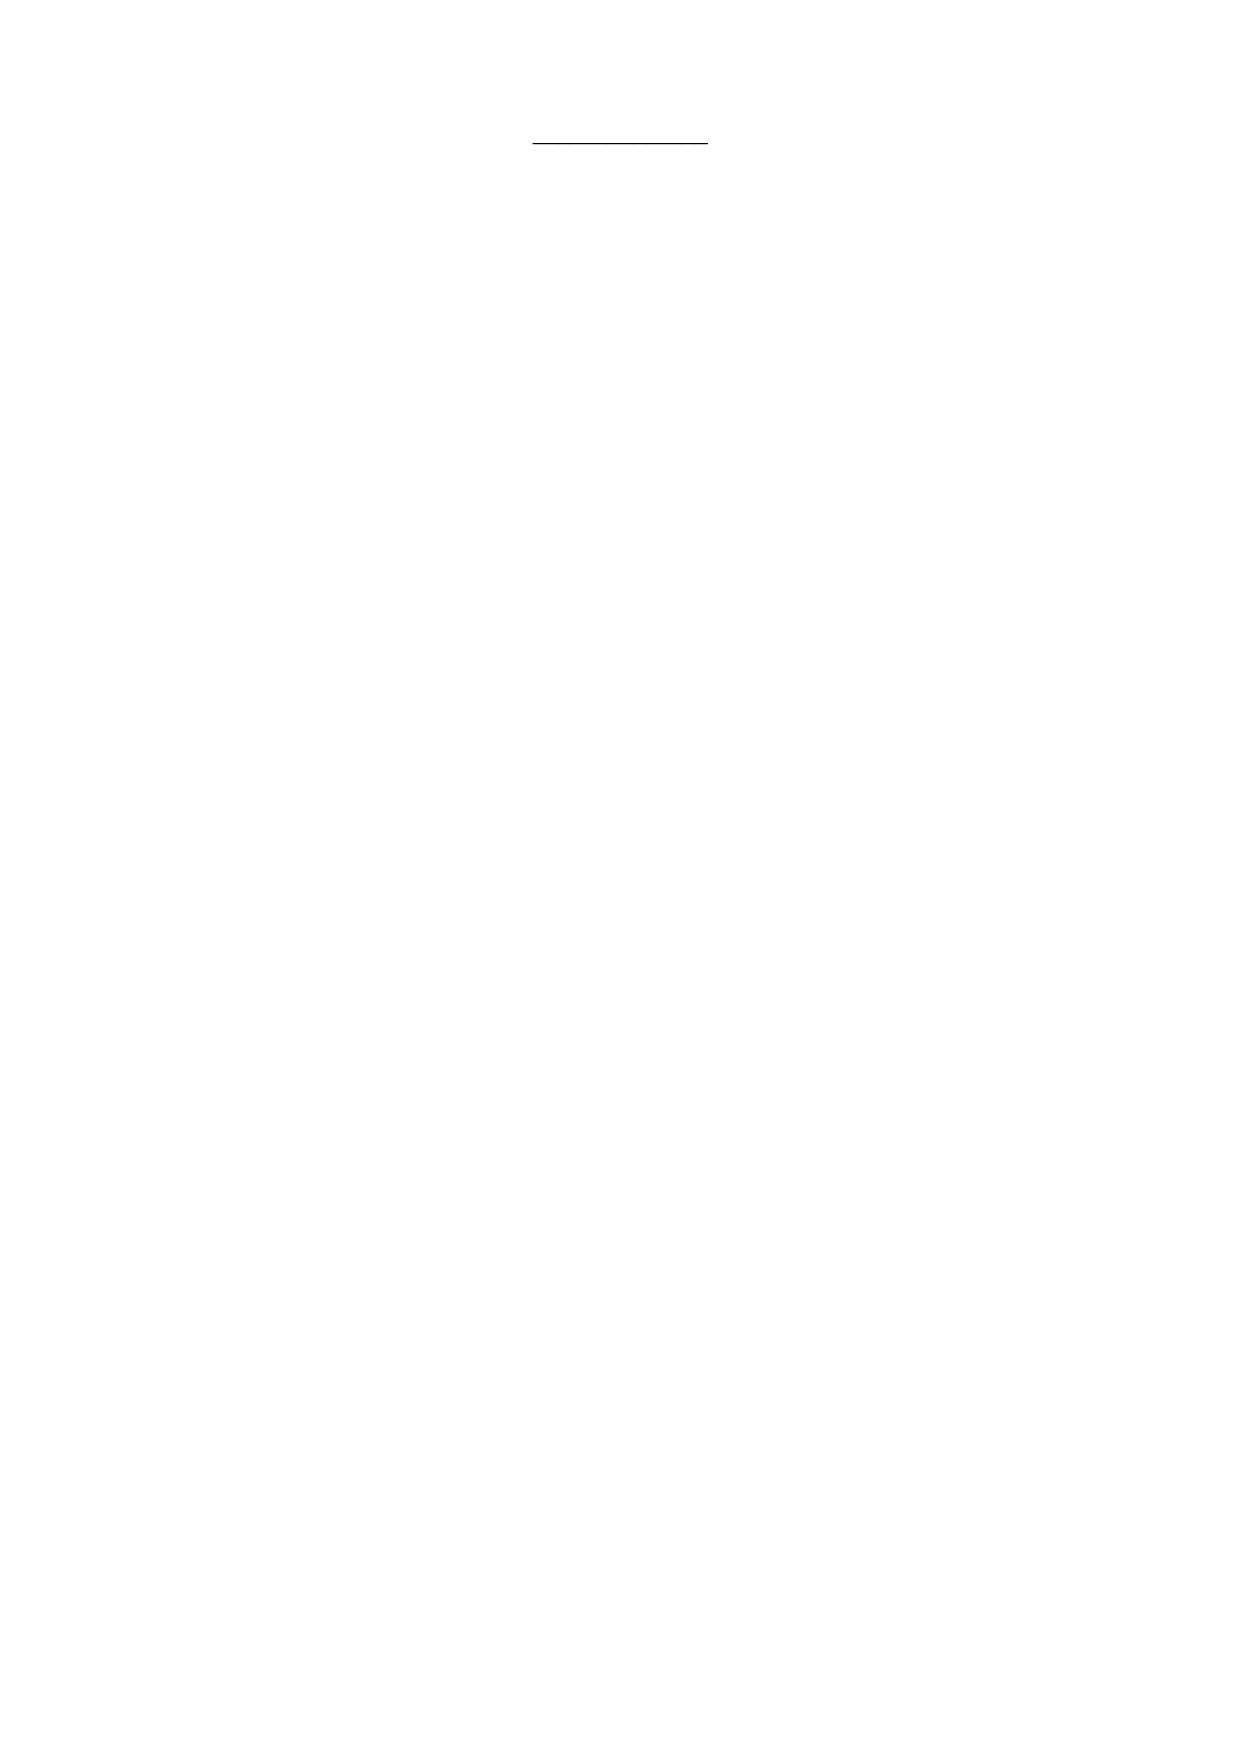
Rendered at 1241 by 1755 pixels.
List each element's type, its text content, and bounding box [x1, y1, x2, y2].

text ______________ [118, 118, 1122, 147]
